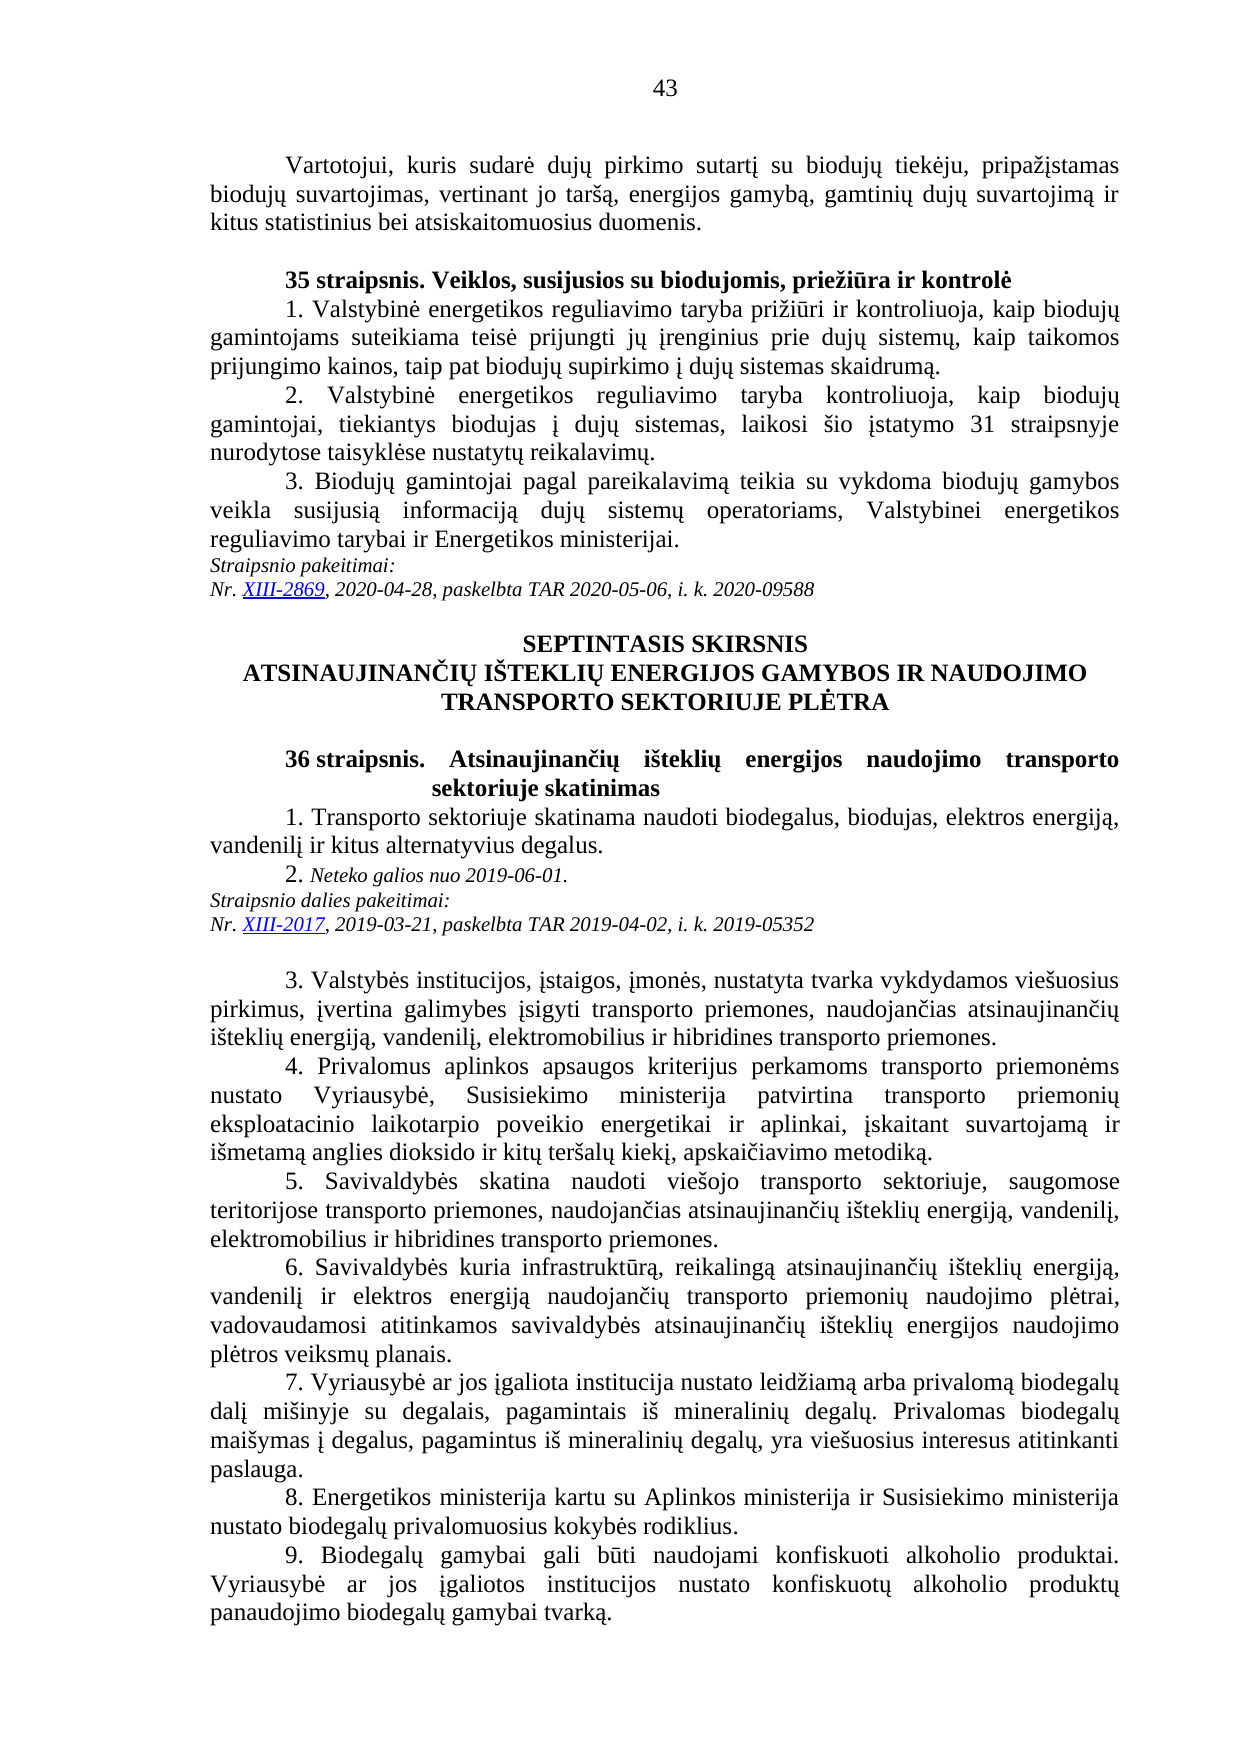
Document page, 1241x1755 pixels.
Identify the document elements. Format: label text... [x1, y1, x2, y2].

text 2. Neteko galios nuo 2019-06-01. [210, 859, 1120, 888]
text ATSINAUJINANČIŲ IŠTEKLIŲ ENERGIJOS GAMYBOS IR NAUDOJIMO TRANSPORTO SEKTORIUJE PLĖTRA [210, 658, 1120, 716]
text 3. Valstybės institucijos, įstaigos, įmonės, nustatyta tvarka vykdydamos viešuosius pirkimus, įvertina galimybes įsigyti transporto priemones, naudojančias atsinaujinančių išteklių energiją, vandenilį, elektromobilius ir hibridines transporto priemones. [210, 965, 1120, 1051]
text 2. Valstybinė energetikos reguliavimo taryba kontroliuoja, kaip biodujų gamintojai, tiekiantys biodujas į dujų sistemas, laikosi šio įstatymo 31 straipsnyje nurodytose taisyklėse nustatytų reikalavimų. [210, 380, 1120, 466]
text SEPTINTASIS SKIRSNIS [210, 629, 1120, 658]
text 1. Transporto sektoriuje skatinama naudoti biodegalus, biodujas, elektros energiją, vandenilį ir kitus alternatyvius degalus. [210, 802, 1120, 859]
text Nr. XIII-2869, 2020-04-28, paskelbta TAR 2020-05-06, i. k. 2020-09588 [210, 577, 1120, 601]
text 9. Biodegalų gamybai gali būti naudojami konfiskuoti alkoholio produktai. Vyriausybė ar jos įgaliotos institucijos nustato konfiskuotų alkoholio produktų panaudojimo biodegalų gamybai tvarką. [210, 1540, 1120, 1626]
text 4. Privalomus aplinkos apsaugos kriterijus perkamoms transporto priemonėms nustato Vyriausybė, Susisiekimo ministerija patvirtina transporto priemonių eksploatacinio laikotarpio poveikio energetikai ir aplinkai, įskaitant suvartojamą ir išmetamą anglies dioksido ir kitų teršalų kiekį, apskaičiavimo metodiką. [210, 1051, 1120, 1166]
text 7. Vyriausybė ar jos įgaliota institucija nustato leidžiamą arba privalomą biodegalų dalį mišinyje su degalais, pagamintais iš mineralinių degalų. Privalomas biodegalų maišymas į degalus, pagamintus iš mineralinių degalų, yra viešuosius interesus atitinkanti paslauga. [210, 1367, 1120, 1482]
text 3. Biodujų gamintojai pagal pareikalavimą teikia su vykdoma biodujų gamybos veikla susijusią informaciją dujų sistemų operatoriams, Valstybinei energetikos reguliavimo tarybai ir Energetikos ministerijai. [210, 466, 1120, 552]
text 35 straipsnis. Veiklos, susijusios su biodujomis, priežiūra ir kontrolė [210, 265, 1120, 294]
text 6. Savivaldybės kuria infrastruktūrą, reikalingą atsinaujinančių išteklių energiją, vandenilį ir elektros energiją naudojančių transporto priemonių naudojimo plėtrai, vadovaudamosi atitinkamos savivaldybės atsinaujinančių išteklių energijos naudojimo plėtros veiksmų planais. [210, 1252, 1120, 1367]
text Straipsnio pakeitimai: [210, 552, 1120, 577]
text 5. Savivaldybės skatina naudoti viešojo transporto sektoriuje, saugomose teritorijose transporto priemones, naudojančias atsinaujinančių išteklių energiją, vandenilį, elektromobilius ir hibridines transporto priemones. [210, 1166, 1120, 1252]
text 8. Energetikos ministerija kartu su Aplinkos ministerija ir Susisiekimo ministerija nustato biodegalų privalomuosius kokybės rodiklius. [210, 1482, 1120, 1540]
text Straipsnio dalies pakeitimai: [210, 888, 1120, 912]
text 36 straipsnis. Atsinaujinančių išteklių energijos naudojimo transporto sektoriuje skatinimas [285, 744, 1120, 802]
text 1. Valstybinė energetikos reguliavimo taryba prižiūri ir kontroliuoja, kaip biodujų gamintojams suteikiama teisė prijungti jų įrenginius prie dujų sistemų, kaip taikomos prijungimo kainos, taip pat biodujų supirkimo į dujų sistemas skaidrumą. [210, 294, 1120, 380]
subtitle Vartotojui, kuris sudarė dujų pirkimo sutartį su biodujų tiekėju, pripažįstamas biodujų suvartojimas, vertinant jo taršą, energijos gamybą, gamtinių dujų suvartojimą ir kitus statistinius bei atsiskaitomuosius duomenis. [210, 150, 1120, 236]
text Nr. XIII-2017, 2019-03-21, paskelbta TAR 2019-04-02, i. k. 2019-05352 [210, 912, 1120, 936]
